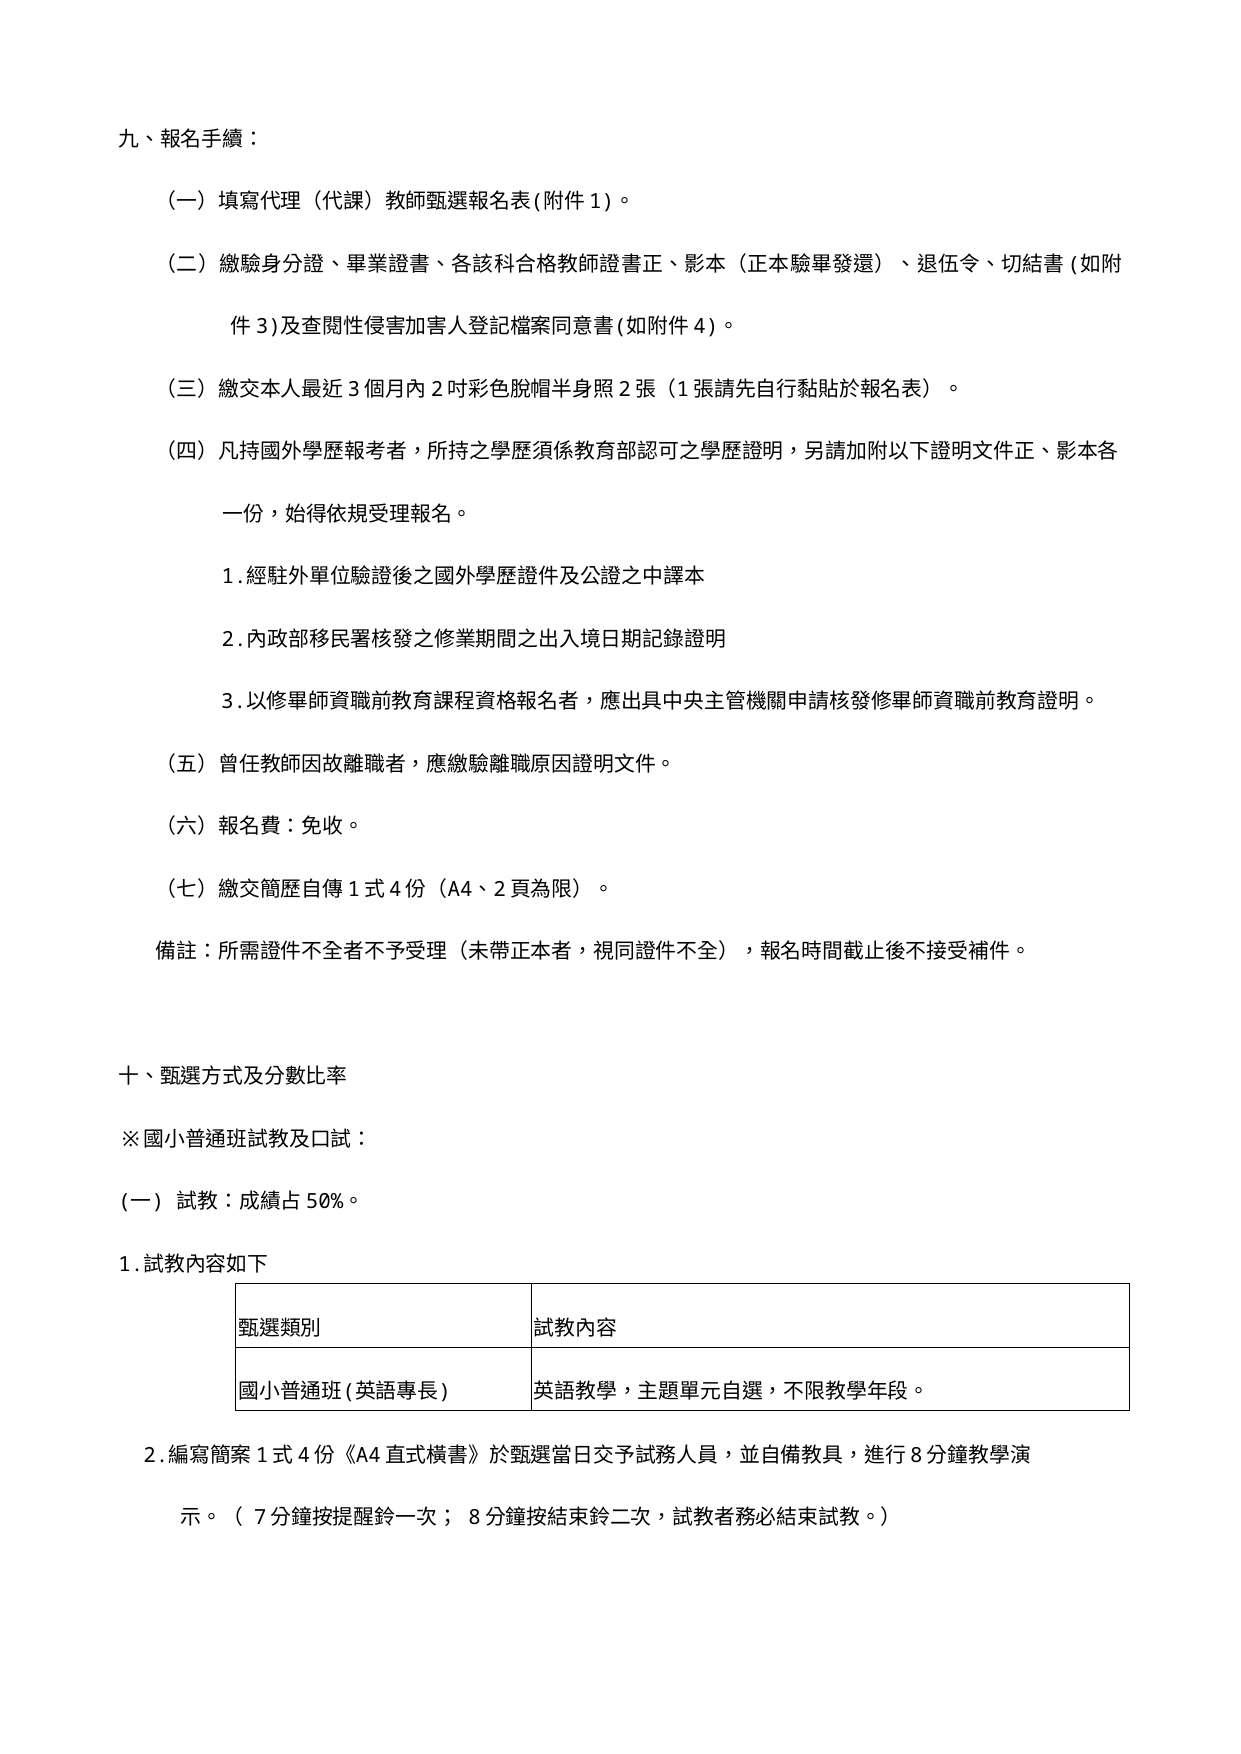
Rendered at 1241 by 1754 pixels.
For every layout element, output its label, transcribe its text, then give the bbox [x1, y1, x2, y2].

text 2.內政部移民署核發之修業期間之出入境日期記錄證明 [221, 596, 1122, 658]
text （七）繳交簡歷自傳1式4份（A4、2頁為限）。 [156, 846, 1122, 908]
text （四）凡持國外學歷報考者，所持之學歷須係教育部認可之學歷證明，另請加附以下證明文件正、影本各一份，始得依規受理報名。 [156, 408, 1122, 533]
text 示。（ 7分鐘按提醒鈴一次； 8分鐘按結束鈴二次，試教者務必結束試教。） [118, 1474, 1122, 1536]
text （三）繳交本人最近3個月內2吋彩色脫帽半身照2張（1張請先自行黏貼於報名表）。 [156, 346, 1122, 408]
text (一) 試教：成績占50%。 [118, 1158, 1122, 1221]
text （二）繳驗身分證、畢業證書、各該科合格教師證書正、影本（正本驗畢發還）、退伍令、切結書(如附件3)及查閱性侵害加害人登記檔案同意書(如附件4)。 [156, 221, 1122, 346]
table_cell 國小普通班(英語專長) [236, 1348, 531, 1410]
text （六）報名費：免收。 [156, 783, 1122, 846]
text 備註：所需證件不全者不予受理（未帶正本者，視同證件不全），報名時間截止後不接受補件。 [156, 908, 1122, 971]
table_header 甄選類別 [236, 1284, 531, 1347]
text （一）填寫代理（代課）教師甄選報名表(附件1)。 [118, 158, 1122, 221]
text 十、甄選方式及分數比率 [118, 1033, 1122, 1096]
table_header 試教內容 [532, 1284, 1129, 1347]
text （五）曾任教師因故離職者，應繳驗離職原因證明文件。 [156, 721, 1122, 783]
table_cell 英語教學，主題單元自選，不限教學年段。 [532, 1348, 1129, 1410]
text 3.以修畢師資職前教育課程資格報名者，應出具中央主管機關申請核發修畢師資職前教育證明。 [221, 658, 1122, 721]
text 九、報名手續： [118, 96, 1122, 158]
text 2.編寫簡案1式4份《A4直式橫書》於甄選當日交予試務人員，並自備教具，進行8分鐘教學演 [118, 1411, 1122, 1474]
text 1.試教內容如下 [118, 1221, 1122, 1283]
text 1.經駐外單位驗證後之國外學歷證件及公證之中譯本 [221, 533, 1122, 596]
text ※國小普通班試教及口試： [118, 1096, 1122, 1158]
